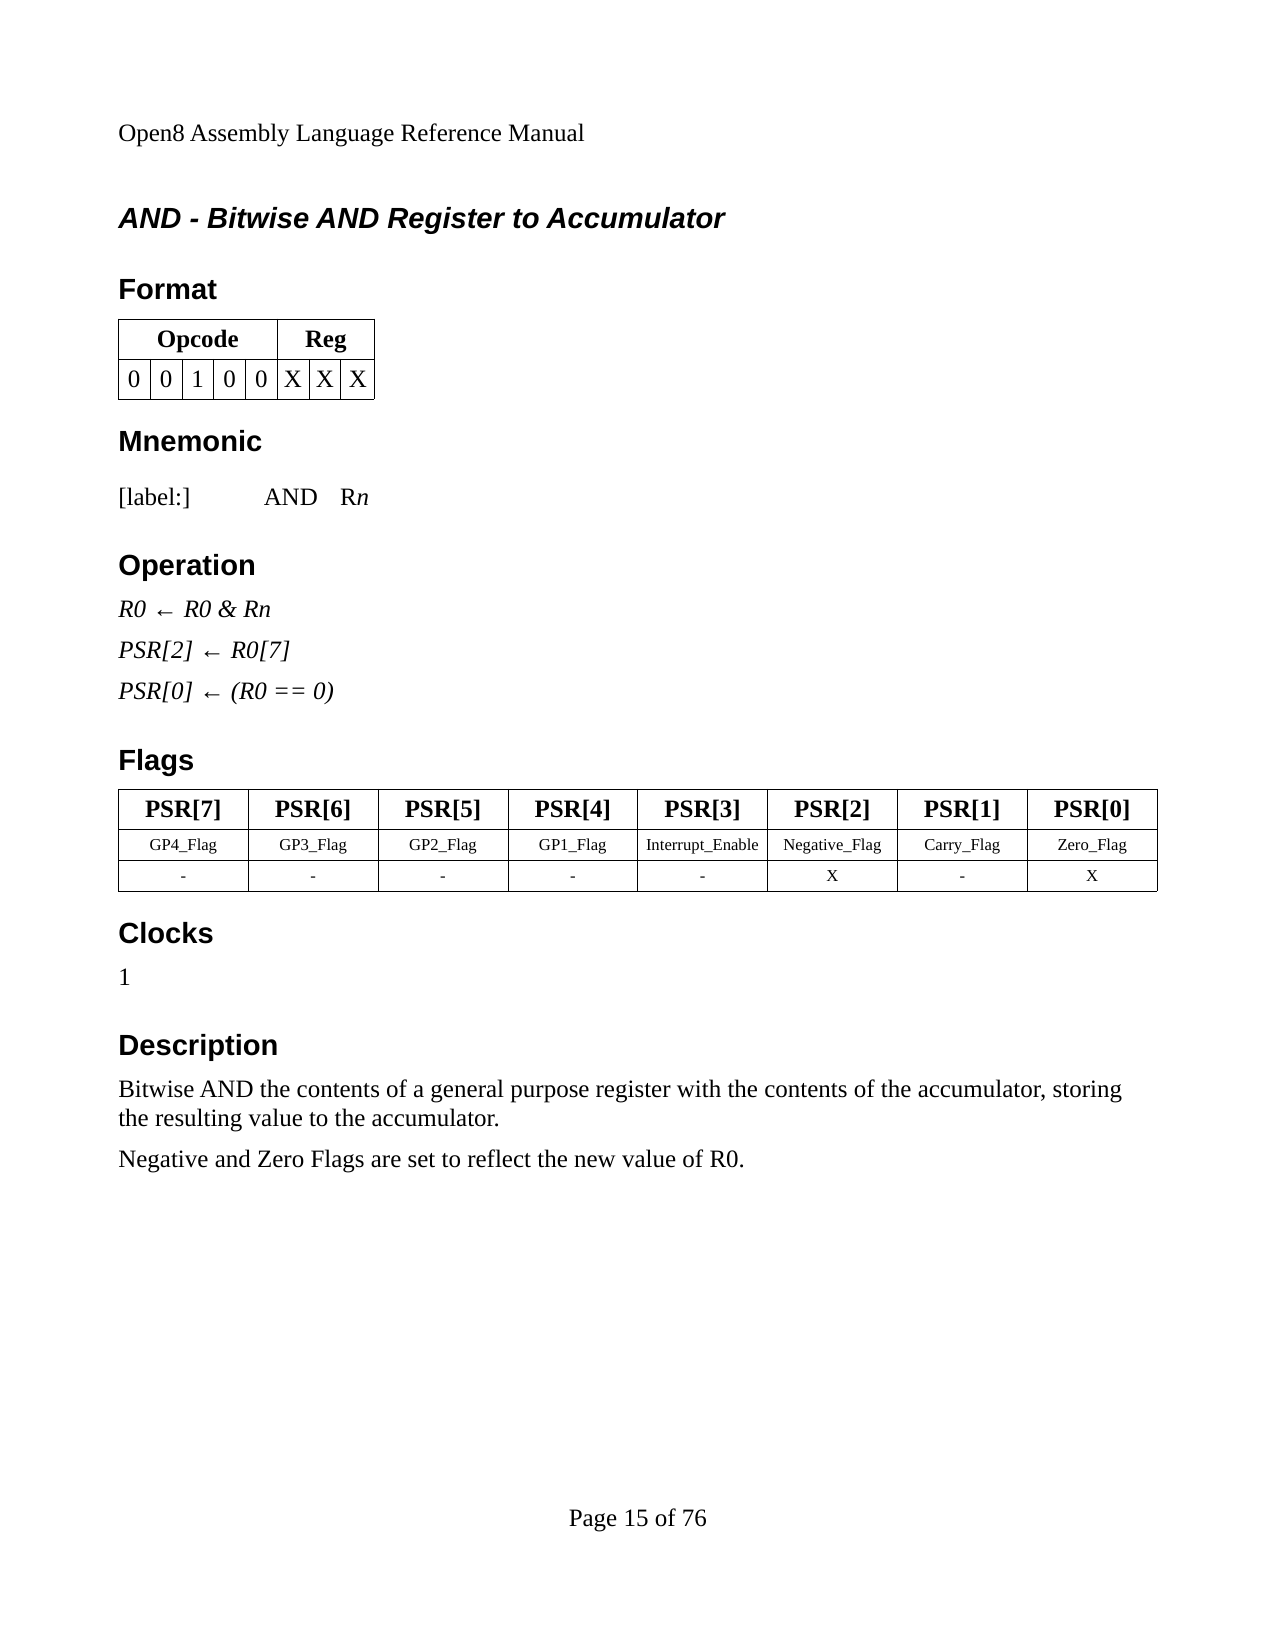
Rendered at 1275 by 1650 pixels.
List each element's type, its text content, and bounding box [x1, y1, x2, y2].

subtitle Clocks [118, 916, 1157, 949]
subtitle Format [118, 272, 1157, 306]
table_header PSR[3] [638, 790, 767, 829]
table_cell GP4_Flag [119, 830, 248, 860]
table_cell - [119, 861, 248, 891]
table_cell - [638, 861, 767, 891]
table_header PSR[2] [768, 790, 897, 829]
subtitle Description [118, 1028, 1157, 1061]
table_cell Negative_Flag [768, 830, 897, 860]
table_cell Interrupt_Enable [638, 830, 767, 860]
table_cell X [768, 861, 897, 891]
table_cell - [898, 861, 1027, 891]
table_cell - [509, 861, 637, 891]
subtitle Operation [118, 548, 1157, 581]
table_cell 0 [214, 360, 245, 399]
table_cell GP2_Flag [379, 830, 508, 860]
table_header Reg [278, 320, 374, 359]
table_cell GP1_Flag [509, 830, 637, 860]
table_header Opcode [119, 320, 277, 359]
text R0 ← R0 & Rn [118, 594, 1157, 623]
text Negative and Zero Flags are set to reflect the new value of R0. [118, 1144, 1157, 1173]
subtitle AND - Bitwise AND Register to Accumulator [118, 201, 1157, 235]
table_header PSR[4] [509, 790, 637, 829]
text [label:] AND Rn [118, 482, 1157, 511]
table_cell - [249, 861, 378, 891]
table_header PSR[6] [249, 790, 378, 829]
table_header PSR[1] [898, 790, 1027, 829]
subtitle Mnemonic [118, 424, 1157, 458]
subtitle Flags [118, 743, 1157, 776]
table_cell Zero_Flag [1028, 830, 1157, 860]
table_header PSR[7] [119, 790, 248, 829]
table_cell X [310, 360, 340, 399]
table_cell GP3_Flag [249, 830, 378, 860]
table_cell 0 [119, 360, 150, 399]
text PSR[0] ← (R0 == 0) [118, 676, 1157, 705]
table_cell X [1028, 861, 1157, 891]
table_cell 1 [183, 360, 213, 399]
table_header PSR[5] [379, 790, 508, 829]
table_cell 0 [246, 360, 277, 399]
table_cell 0 [151, 360, 182, 399]
table_cell X [278, 360, 309, 399]
text PSR[2] ← R0[7] [118, 635, 1157, 664]
text Bitwise AND the contents of a general purpose register with the contents of the accumulator, storing the resulting value to the accumulator. [118, 1074, 1157, 1131]
table_cell Carry_Flag [898, 830, 1027, 860]
table_header PSR[0] [1028, 790, 1157, 829]
text 1 [118, 962, 1157, 990]
table_cell - [379, 861, 508, 891]
table_cell X [341, 360, 374, 399]
